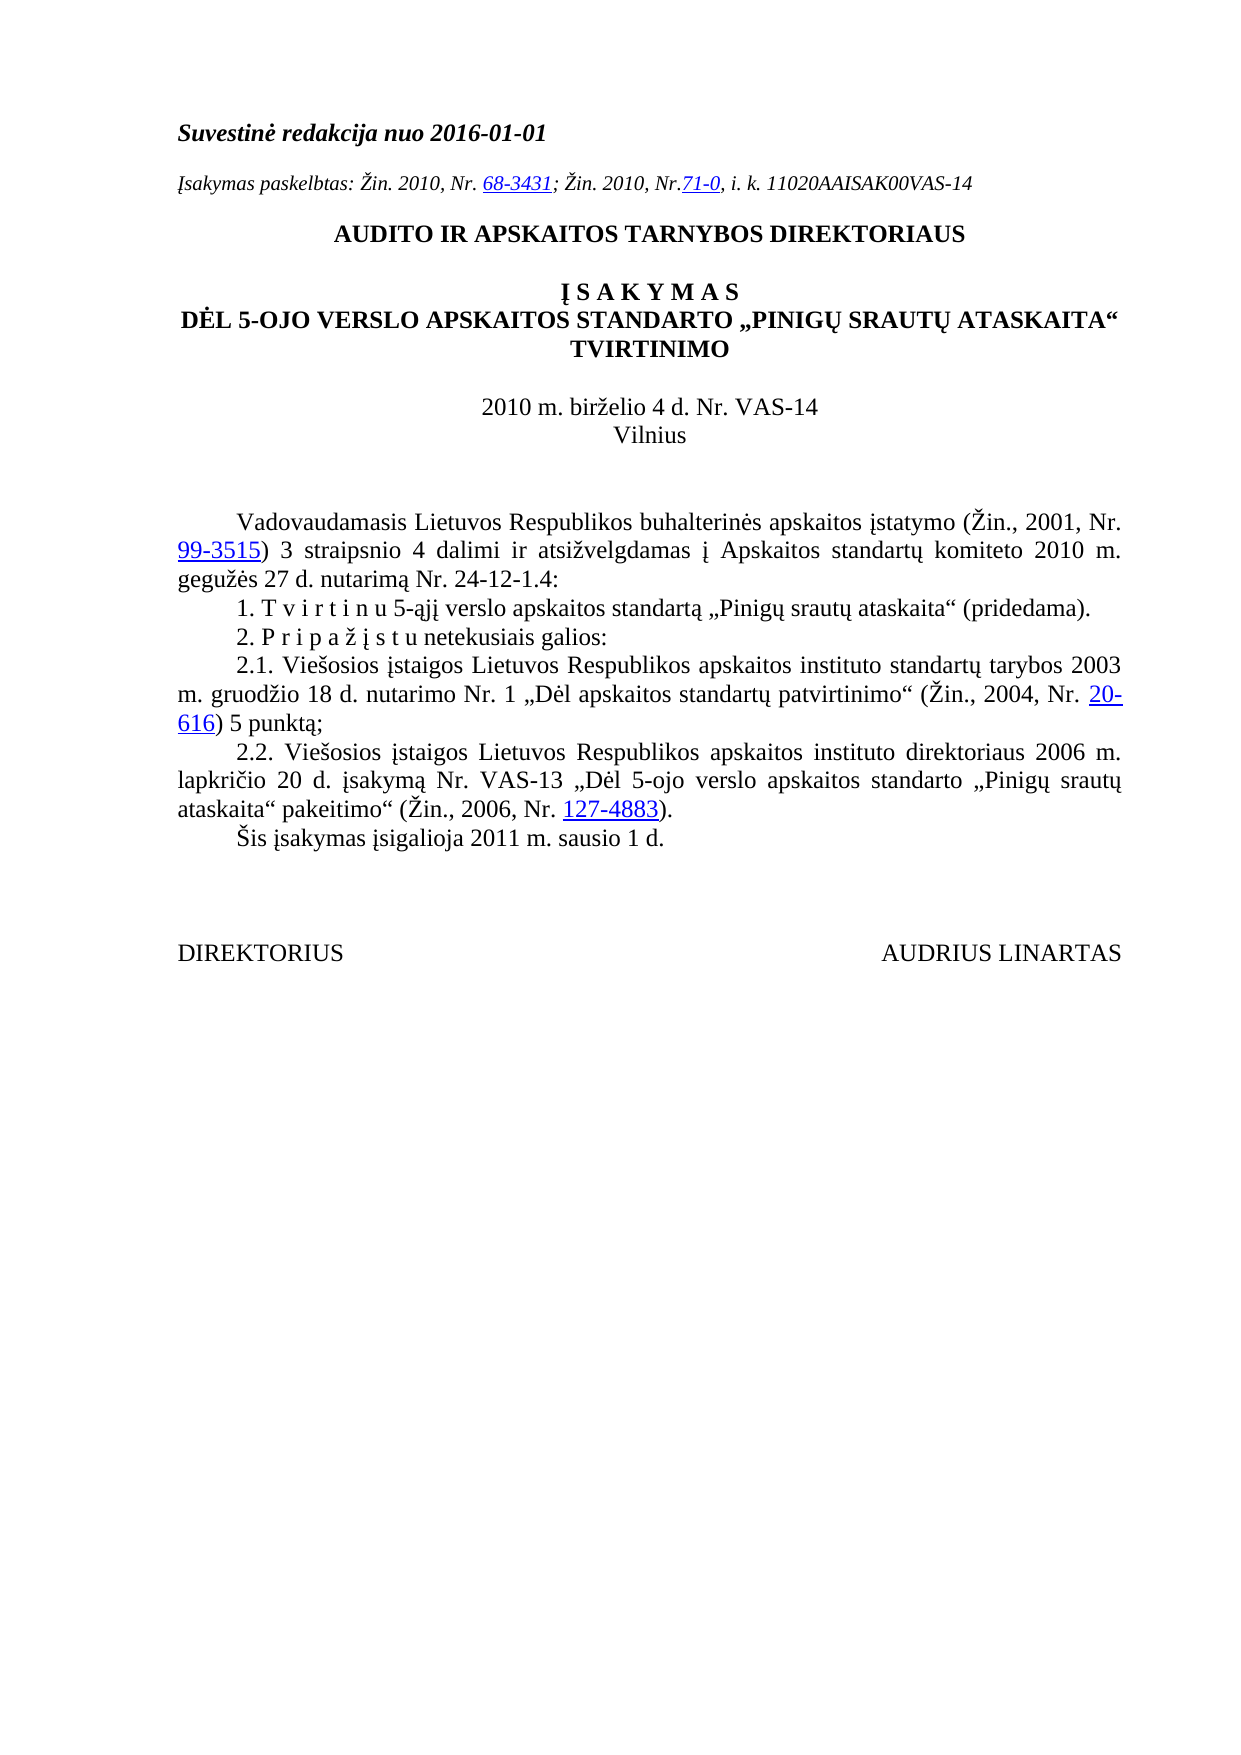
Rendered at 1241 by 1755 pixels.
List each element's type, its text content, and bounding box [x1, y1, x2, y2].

text DĖL 5-OJO VERSLO APSKAITOS STANDARTO „PINIGŲ SRAUTŲ ATASKAITA“ TVIRTINIMO [177, 305, 1122, 363]
text 2010 m. birželio 4 d. Nr. VAS-14 [177, 392, 1122, 420]
text 2. P r i p a ž į s t u netekusiais galios: [177, 622, 1122, 650]
text 1. T v i r t i n u 5-ąjį verslo apskaitos standartą „Pinigų srautų ataskaita“ (pridedama). [177, 593, 1122, 622]
text Į S A K Y M A S [177, 277, 1122, 305]
text Šis įsakymas įsigalioja 2011 m. sausio 1 d. [177, 823, 1122, 852]
text 2.2. Viešosios įstaigos Lietuvos Respublikos apskaitos instituto direktoriaus 2006 m. lapkričio 20 d. įsakymą Nr. VAS-13 „Dėl 5-ojo verslo apskaitos standarto „Pinigų srautų ataskaita“ pakeitimo“ (Žin., 2006, Nr. 127-4883). [177, 737, 1122, 823]
text AUDITO IR APSKAITOS TARNYBOS DIREKTORIAUS [177, 219, 1122, 248]
text Įsakymas paskelbtas: Žin. 2010, Nr. 68-3431; Žin. 2010, Nr.71-0, i. k. 11020AAISAK00VAS-14 [177, 171, 1122, 195]
text Suvestinė redakcija nuo 2016-01-01 [177, 118, 1122, 147]
text 2.1. Viešosios įstaigos Lietuvos Respublikos apskaitos instituto standartų tarybos 2003 m. gruodžio 18 d. nutarimo Nr. 1 „Dėl apskaitos standartų patvirtinimo“ (Žin., 2004, Nr. 20-616) 5 punktą; [177, 650, 1122, 737]
text Direktorius Audrius Linartas [177, 938, 1122, 967]
text Vilnius [177, 420, 1122, 449]
text Vadovaudamasis Lietuvos Respublikos buhalterinės apskaitos įstatymo (Žin., 2001, Nr. 99-3515) 3 straipsnio 4 dalimi ir atsižvelgdamas į Apskaitos standartų komiteto 2010 m. gegužės 27 d. nutarimą Nr. 24-12-1.4: [177, 507, 1122, 593]
